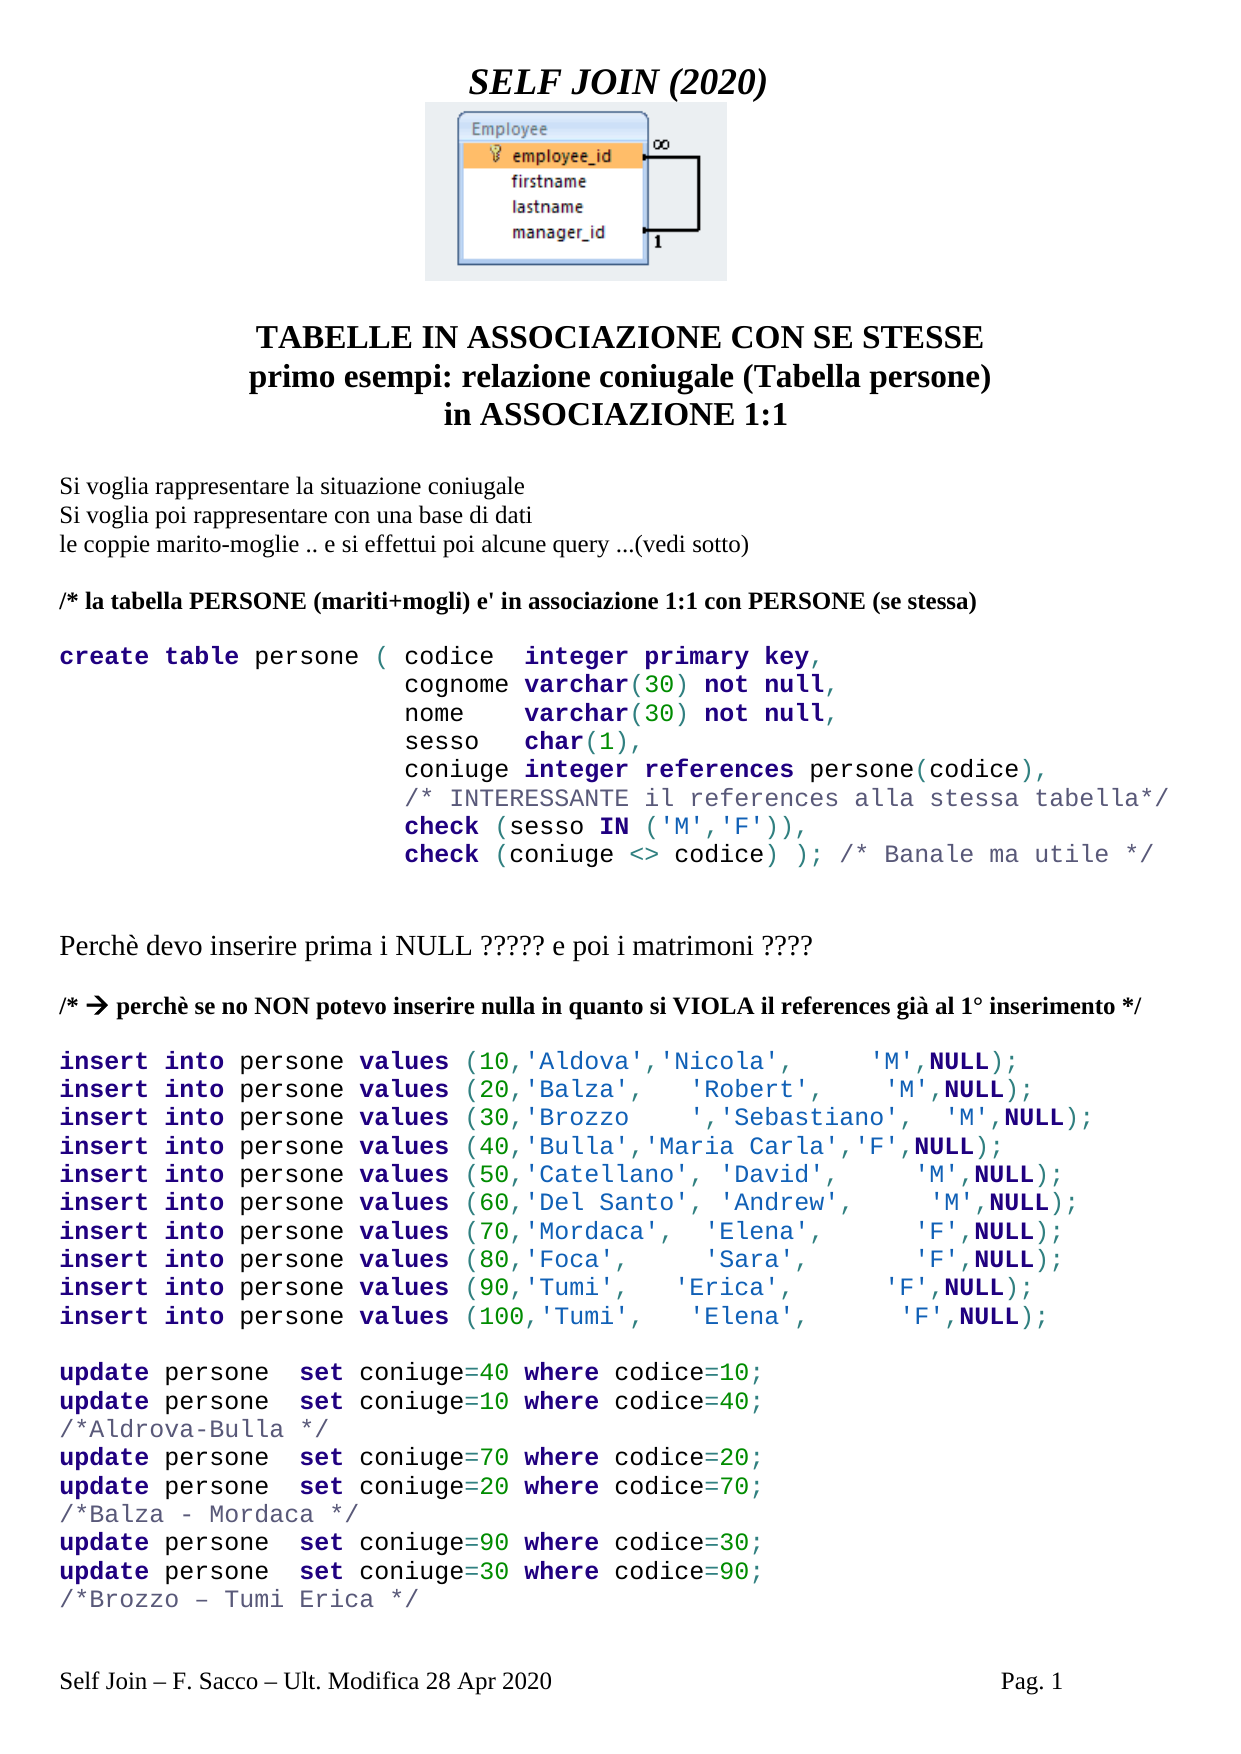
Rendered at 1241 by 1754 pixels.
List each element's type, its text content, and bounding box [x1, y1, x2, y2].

text insert into persone values (80,'Foca', 'Sara', 'F',NULL); [59, 1247, 1181, 1275]
text sesso char(1), [59, 729, 1181, 757]
text update persone set coniuge=40 where codice=10; [59, 1360, 1181, 1388]
text create table persone ( codice integer primary key, [59, 644, 1181, 672]
text insert into persone values (10,'Aldova','Nicola', 'M',NULL); [59, 1048, 1181, 1077]
text coniuge integer references persone(codice), [59, 757, 1181, 785]
text update persone set coniuge=70 where codice=20; [59, 1445, 1181, 1473]
text insert into persone values (50,'Catellano', 'David', 'M',NULL); [59, 1162, 1181, 1190]
text /*  perchè se no NON potevo inserire nulla in quanto si VIOLA il references già al 1° inserimento */ [59, 991, 1181, 1019]
text check (coniuge <> codice) ); /* Banale ma utile */ [59, 842, 1181, 870]
text insert into persone values (20,'Balza', 'Robert', 'M',NULL); [59, 1077, 1181, 1105]
text /*Balza - Mordaca */ [59, 1502, 1181, 1530]
text primo esempi: relazione coniugale (Tabella persone) [59, 356, 1181, 394]
text update persone set coniuge=10 where codice=40; [59, 1388, 1181, 1417]
text /* la tabella PERSONE (mariti+mogli) e' in associazione 1:1 con PERSONE (se stessa) [59, 586, 1181, 615]
text update persone set coniuge=90 where codice=30; [59, 1530, 1181, 1558]
text /* INTERESSANTE il references alla stessa tabella*/ [59, 785, 1181, 814]
text /*Brozzo – Tumi Erica */ [59, 1587, 1181, 1615]
text nome varchar(30) not null, [59, 700, 1181, 729]
text Si voglia poi rappresentare con una base di dati [59, 500, 1181, 529]
text insert into persone values (40,'Bulla','Maria Carla','F',NULL); [59, 1133, 1181, 1162]
text in ASSOCIAZIONE 1:1 [59, 394, 1181, 433]
text insert into persone values (90,'Tumi', 'Erica', 'F',NULL); [59, 1275, 1181, 1303]
text /*Aldrova-Bulla */ [59, 1417, 1181, 1445]
text Si voglia rappresentare la situazione coniugale [59, 471, 1181, 500]
text insert into persone values (70,'Mordaca', 'Elena', 'F',NULL); [59, 1218, 1181, 1247]
text SELF JOIN (2020) [59, 59, 1181, 102]
text insert into persone values (60,'Del Santo', 'Andrew', 'M',NULL); [59, 1190, 1181, 1218]
text insert into persone values (100,'Tumi', 'Elena', 'F',NULL); [59, 1303, 1181, 1332]
text le coppie marito-moglie .. e si effettui poi alcune query ...(vedi sotto) [59, 529, 1181, 557]
text insert into persone values (30,'Brozzo ','Sebastiano', 'M',NULL); [59, 1105, 1181, 1133]
text update persone set coniuge=30 where codice=90; [59, 1558, 1181, 1587]
text Perchè devo inserire prima i NULL ????? e poi i matrimoni ???? [59, 928, 1181, 962]
text check (sesso IN ('M','F')), [59, 814, 1181, 842]
text cognome varchar(30) not null, [59, 672, 1181, 700]
text update persone set coniuge=20 where codice=70; [59, 1473, 1181, 1502]
text TABELLE IN ASSOCIAZIONE CON SE STESSE [59, 318, 1181, 356]
